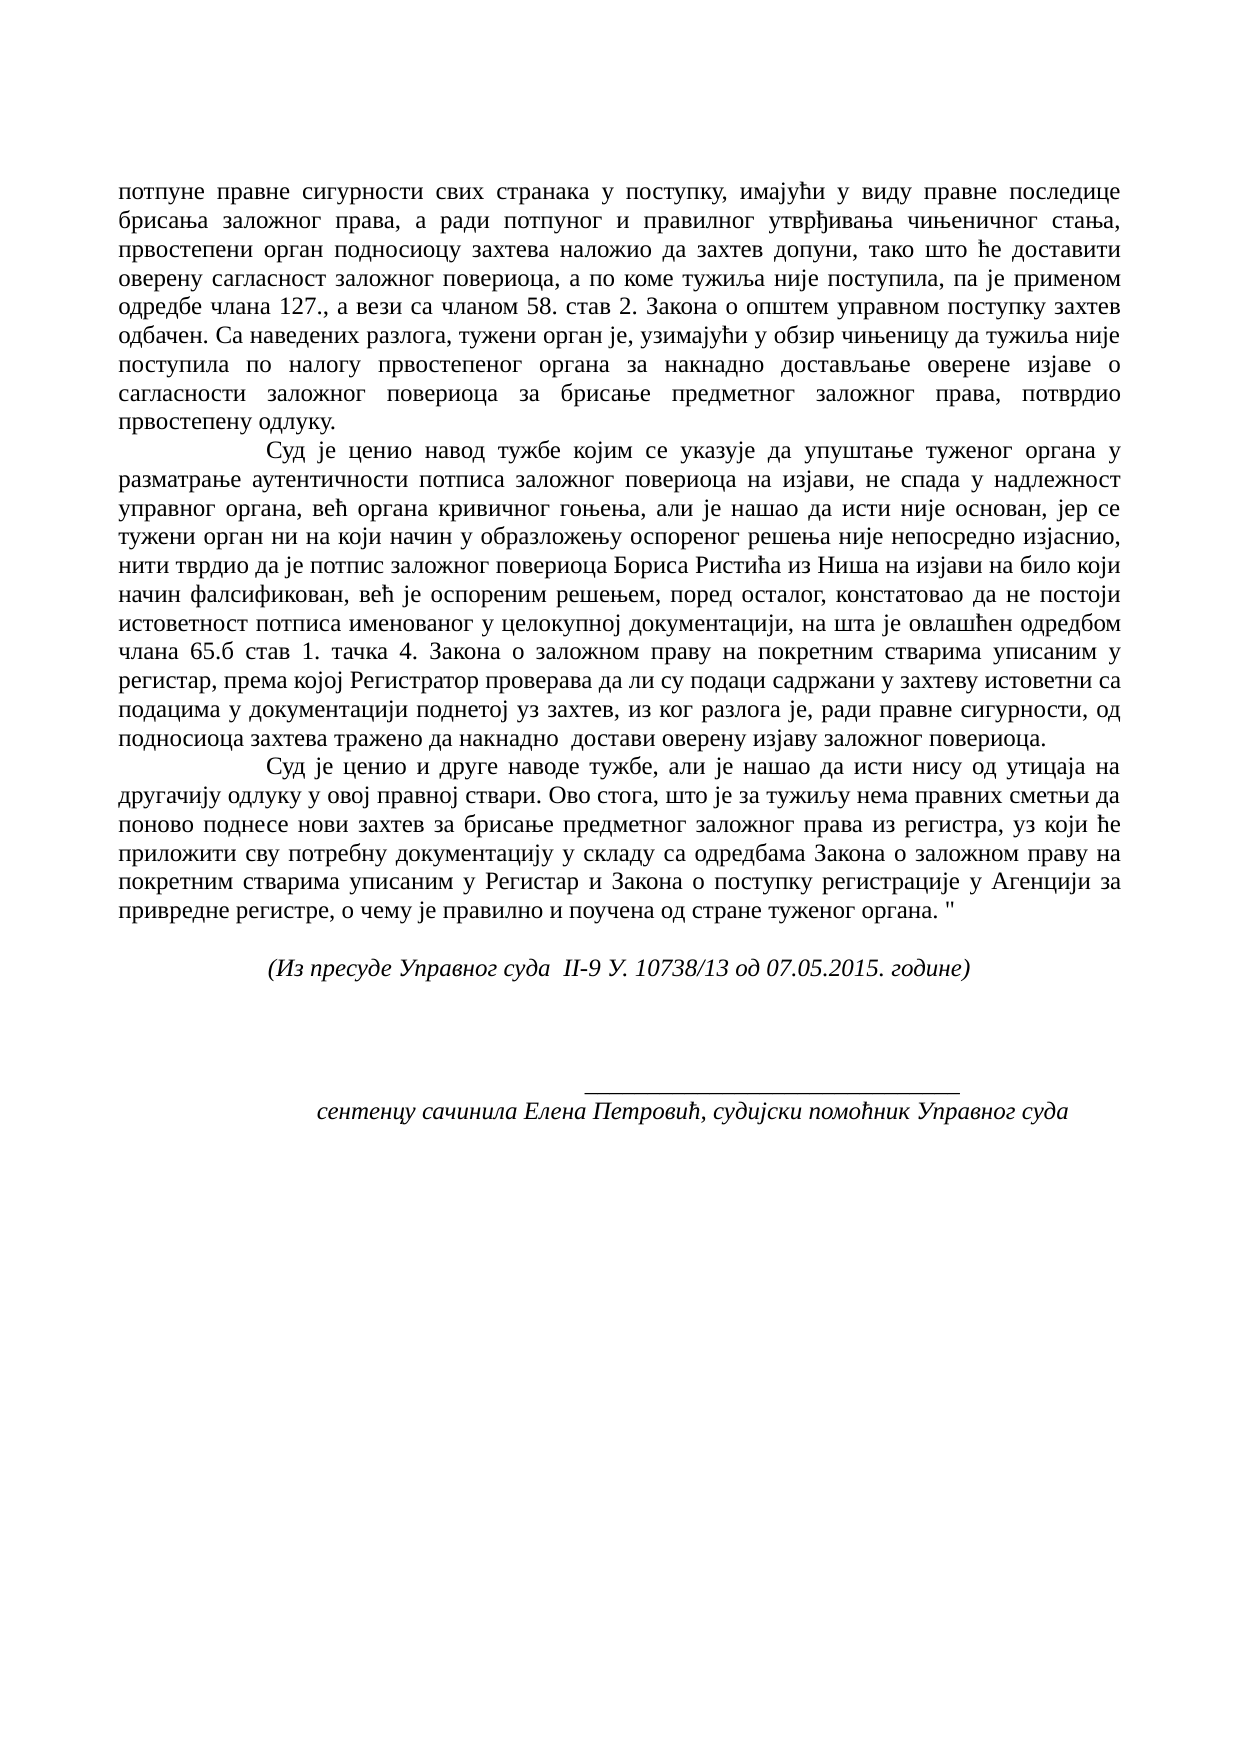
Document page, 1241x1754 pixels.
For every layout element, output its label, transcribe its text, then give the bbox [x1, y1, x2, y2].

text потпуне правне сигурности свих странака у поступку, имајући у виду правне последице брисања заложног права, а ради потпуног и правилног утврђивања чињеничног стања, првостепени орган подносиоцу захтева наложио да захтев допуни, тако што ће доставити оверену сагласност заложног повериоца, а по коме тужиља није поступила, па је применом одредбе члана 127., а вези са чланом 58. став 2. Закона о општем управном поступку захтев одбачен. Са наведених разлога, тужени орган је, узимајући у обзир чињеницу да тужиља није поступила по налогу првостепеног органа за накнадно достављање оверене изјаве о сагласности заложног повериоца за брисање предметног заложног права, потврдио првостепену одлуку. [118, 176, 1122, 435]
text сентенцу сачинила Елена Петровић, судијски помоћник Управног суда [118, 1096, 1122, 1125]
text ______________________________ [118, 1068, 1122, 1096]
text Суд је ценио и друге наводе тужбе, али је нашао да исти нису од утицаја на другачију одлуку у овој правној ствари. Ово стога, што је за тужиљу нема правних сметњи да поново поднесе нови захтев за брисање предметног заложног права из регистра, уз који ће приложити сву потребну документацију у складу са одредбама Закона о заложном праву на покретним стварима уписаним у Регистар и Закона о поступку регистрације у Агенцији за привредне регистре, о чему је правилно и поучена од стране туженог органа. " [118, 751, 1122, 924]
text (Из пресуде Управног суда II-9 У. 10738/13 од 07.05.2015. године) [118, 953, 1122, 981]
text Суд је ценио навод тужбе којим се указује да упуштање туженог органа у разматрање аутентичности потписа заложног повериоца на изјави, не спада у надлежност управног органа, већ органа кривичног гоњења, али је нашао да исти није основан, јер се тужени орган ни на који начин у образложењу оспореног решења није непосредно изјаснио, нити тврдио да је потпис заложног повериоца Бориса Ристића из Ниша на изјави на било који начин фалсификован, већ је оспореним решењем, поред осталог, констатовао да не постоји истоветност потписа именованог у целокупној документацији, на шта је овлашћен одредбом члана 65.б став 1. тачка 4. Закона о заложном праву на покретним стварима уписаним у регистар, према којој Регистратор проверава да ли су подаци садржани у захтеву истоветни са подацима у документацији поднетој уз захтев, из ког разлога је, ради правне сигурности, од подносиоца захтева тражено да накнадно достави оверену изјаву заложног повериоца. [118, 435, 1122, 751]
